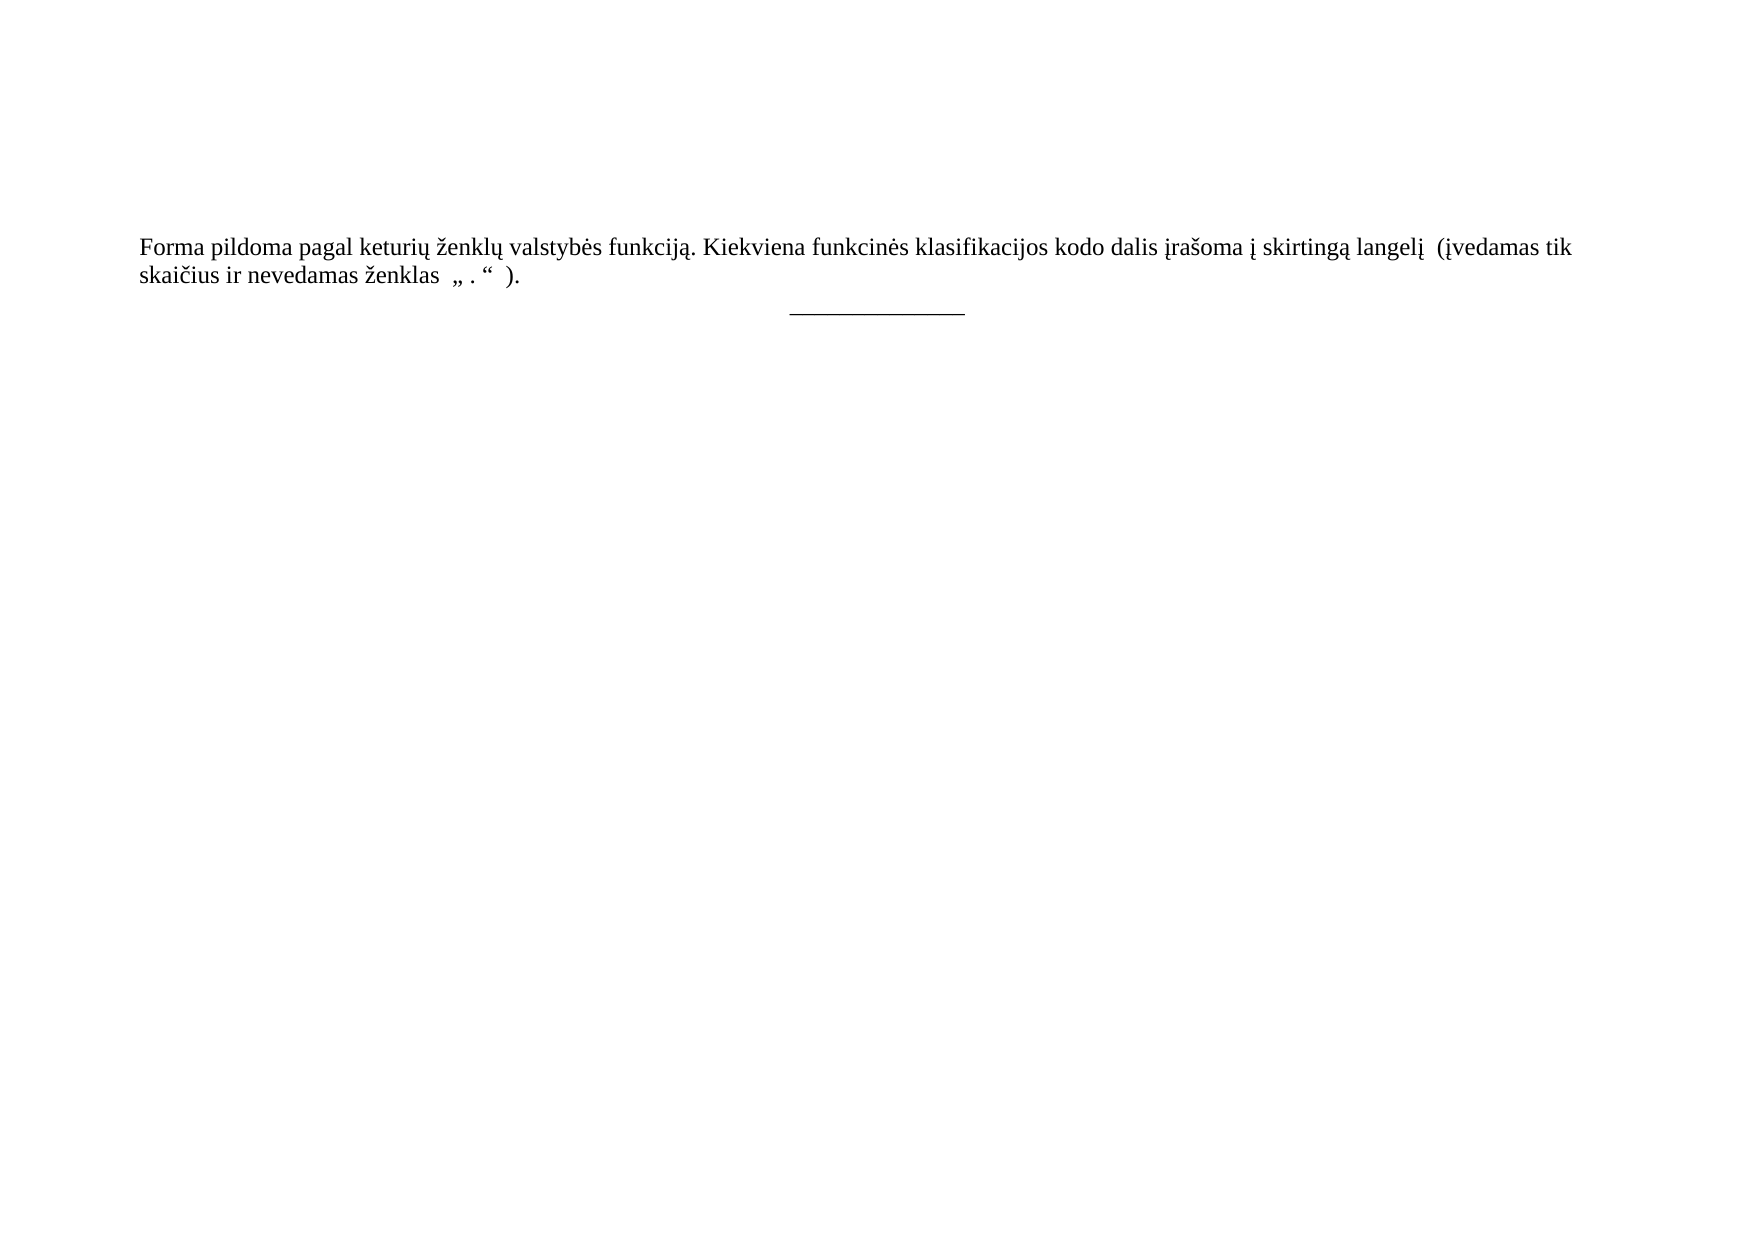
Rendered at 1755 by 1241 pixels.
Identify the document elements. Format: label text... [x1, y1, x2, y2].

table_cell [481, 207, 523, 232]
table_cell [945, 207, 1065, 232]
table_cell Forma pildoma pagal keturių ženklų valstybės funkciją. Kiekviena funkcinės klasifikacijos kodo dalis įrašoma į skirtingą langelį (įvedamas tik skaičius ir nevedamas ženklas „ . “ ). [128, 232, 1658, 289]
table_cell [325, 207, 364, 232]
table_cell [800, 207, 945, 232]
table_cell [748, 207, 800, 232]
table_cell [1325, 207, 1658, 232]
table_cell [364, 207, 403, 232]
table_cell [128, 207, 286, 232]
table_cell [1065, 207, 1216, 232]
table_cell [1216, 207, 1325, 232]
table_cell [442, 207, 481, 232]
table_cell [286, 207, 325, 232]
table_cell [403, 207, 442, 232]
text ______________ [118, 289, 1636, 318]
table_cell [523, 207, 748, 232]
